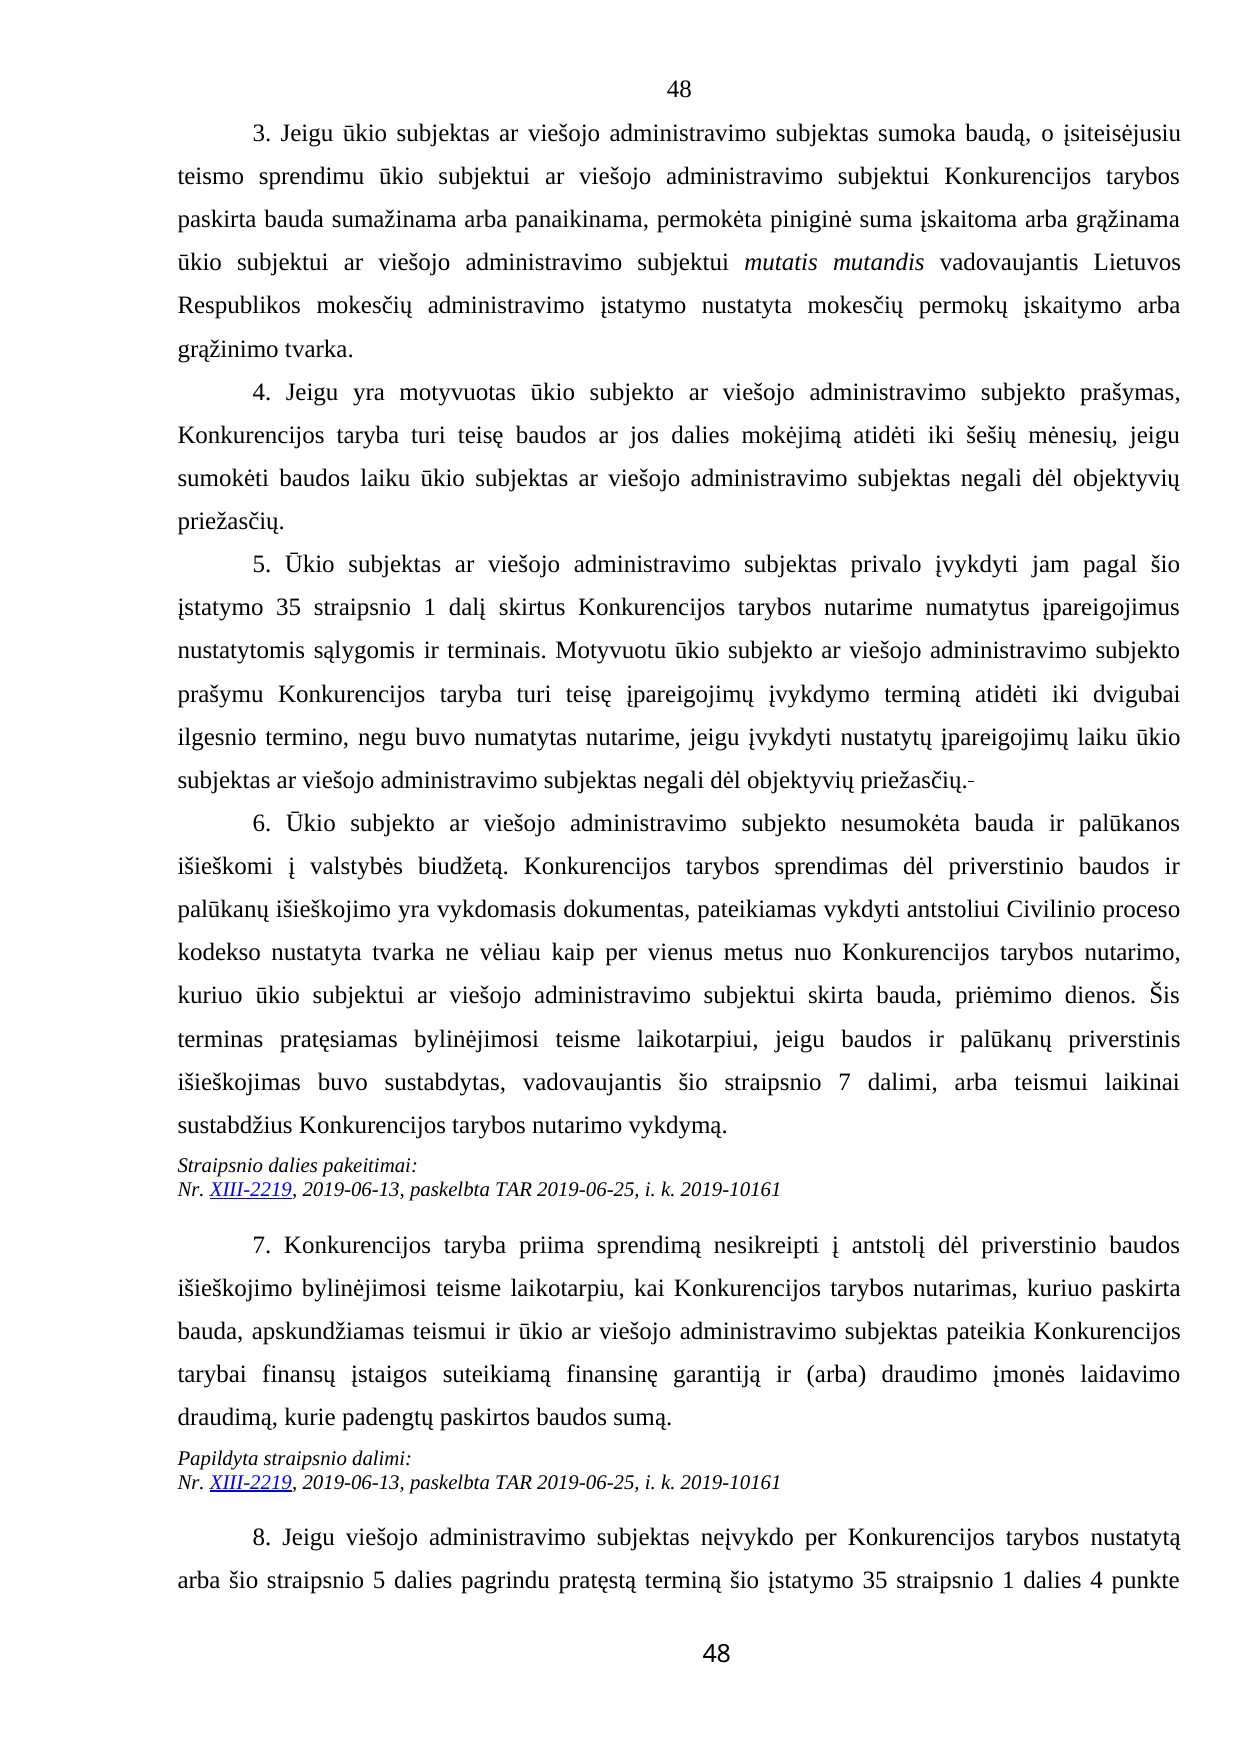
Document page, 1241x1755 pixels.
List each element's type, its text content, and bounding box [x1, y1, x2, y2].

text 7. Konkurencijos taryba priima sprendimą nesikreipti į antstolį dėl priverstinio baudos išieškojimo bylinėjimosi teisme laikotarpiu, kai Konkurencijos tarybos nutarimas, kuriuo paskirta bauda, apskundžiamas teismui ir ūkio ar viešojo administravimo subjektas pateikia Konkurencijos tarybai finansų įstaigos suteikiamą finansinę garantiją ir (arba) draudimo įmonės laidavimo draudimą, kurie padengtų paskirtos baudos sumą. [177, 1230, 1181, 1431]
text 8. Jeigu viešojo administravimo subjektas neįvykdo per Konkurencijos tarybos nustatytą arba šio straipsnio 5 dalies pagrindu pratęstą terminą šio įstatymo 35 straipsnio 1 dalies 4 punkte [177, 1522, 1181, 1594]
text 6. Ūkio subjekto ar viešojo administravimo subjekto nesumokėta bauda ir palūkanos išieškomi į valstybės biudžetą. Konkurencijos tarybos sprendimas dėl priverstinio baudos ir palūkanų išieškojimo yra vykdomasis dokumentas, pateikiamas vykdyti antstoliui Civilinio proceso kodekso nustatyta tvarka ne vėliau kaip per vienus metus nuo Konkurencijos tarybos nutarimo, kuriuo ūkio subjektui ar viešojo administravimo subjektui skirta bauda, priėmimo dienos. Šis terminas pratęsiamas bylinėjimosi teisme laikotarpiui, jeigu baudos ir palūkanų priverstinis išieškojimas buvo sustabdytas, vadovaujantis šio straipsnio 7 dalimi, arba teismui laikinai sustabdžius Konkurencijos tarybos nutarimo vykdymą. [177, 808, 1181, 1139]
text Nr. XIII-2219, 2019-06-13, paskelbta TAR 2019-06-25, i. k. 2019-10161 [177, 1177, 1181, 1201]
text Nr. XIII-2219, 2019-06-13, paskelbta TAR 2019-06-25, i. k. 2019-10161 [177, 1470, 1181, 1494]
text 4. Jeigu yra motyvuotas ūkio subjekto ar viešojo administravimo subjekto prašymas, Konkurencijos taryba turi teisę baudos ar jos dalies mokėjimą atidėti iki šešių mėnesių, jeigu sumokėti baudos laiku ūkio subjektas ar viešojo administravimo subjektas negali dėl objektyvių priežasčių. [177, 377, 1181, 535]
text Straipsnio dalies pakeitimai: [177, 1153, 1181, 1177]
text 5. Ūkio subjektas ar viešojo administravimo subjektas privalo įvykdyti jam pagal šio įstatymo 35 straipsnio 1 dalį skirtus Konkurencijos tarybos nutarime numatytus įpareigojimus nustatytomis sąlygomis ir terminais. Motyvuotu ūkio subjekto ar viešojo administravimo subjekto prašymu Konkurencijos taryba turi teisę įpareigojimų įvykdymo terminą atidėti iki dvigubai ilgesnio termino, negu buvo numatytas nutarime, jeigu įvykdyti nustatytų įpareigojimų laiku ūkio subjektas ar viešojo administravimo subjektas negali dėl objektyvių priežasčių. [177, 549, 1181, 794]
text 3. Jeigu ūkio subjektas ar viešojo administravimo subjektas sumoka baudą, o įsiteisėjusiu teismo sprendimu ūkio subjektui ar viešojo administravimo subjektui Konkurencijos tarybos paskirta bauda sumažinama arba panaikinama, permokėta piniginė suma įskaitoma arba grąžinama ūkio subjektui ar viešojo administravimo subjektui mutatis mutandis vadovaujantis Lietuvos Respublikos mokesčių administravimo įstatymo nustatyta mokesčių permokų įskaitymo arba grąžinimo tvarka. [177, 118, 1181, 362]
text Papildyta straipsnio dalimi: [177, 1446, 1181, 1470]
